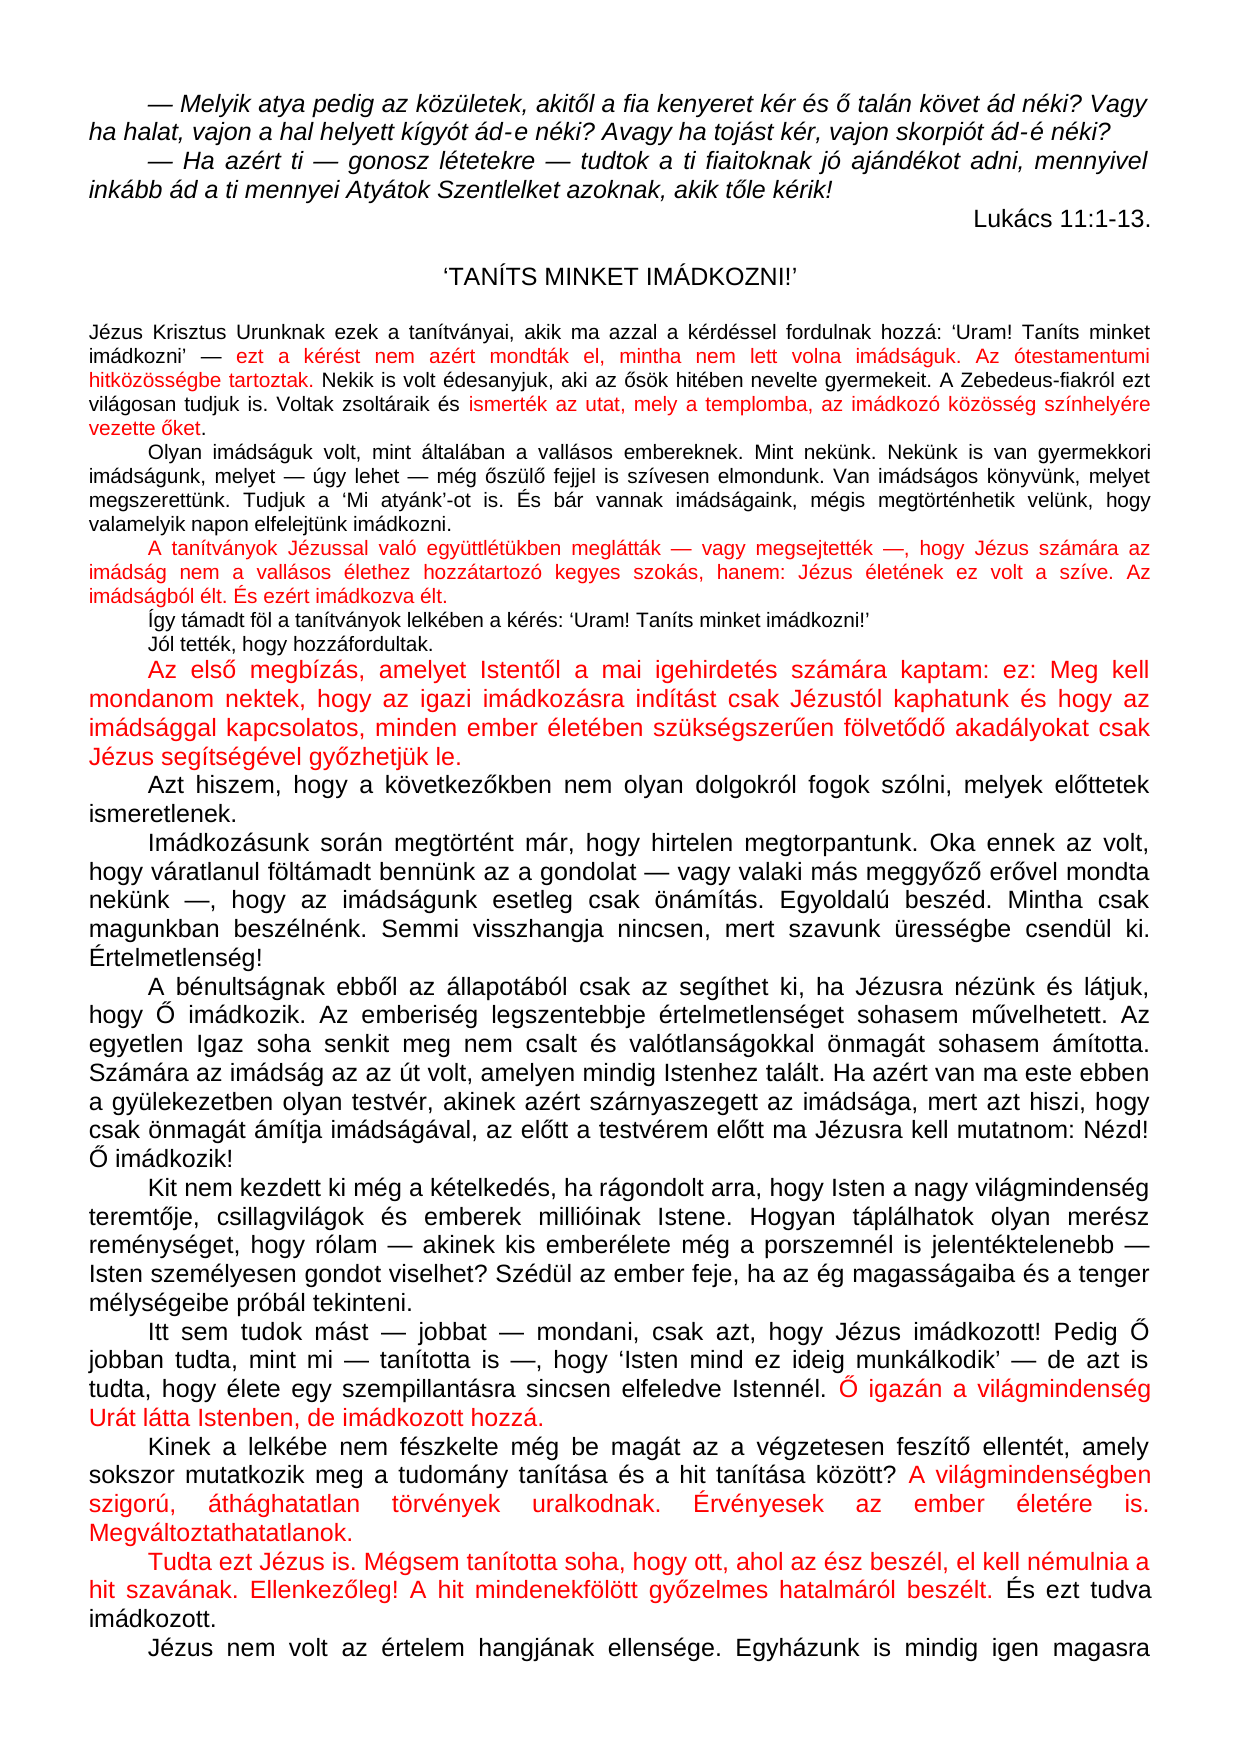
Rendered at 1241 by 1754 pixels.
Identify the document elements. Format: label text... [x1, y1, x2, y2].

text A tanítványok Jézussal való együttlétükben meglátták — vagy megsejtették —, hogy Jézus számára az imádság nem a vallásos élethez hozzátartozó kegyes szokás, hanem: Jézus életének ez volt a szíve. Az imádságból élt. És ezért imádkozva élt. [88, 536, 1152, 607]
text Kinek a lelkébe nem fészkelte még be magát az a végzetesen feszítő ellentét, amely sokszor mutatkozik meg a tudomány tanítása és a hit tanítása között? A világmindenségben szigorú, áthághatatlan törvények uralkodnak. Érvényesek az ember életére is. Megváltoztathatatlanok. [88, 1432, 1152, 1547]
text Lukács 11:1-13. [88, 203, 1152, 232]
text Jézus nem volt az értelem hangjának ellensége. Egyházunk is mindig igen magasra [88, 1633, 1152, 1662]
text Olyan imádságuk volt, mint általában a vallásos embereknek. Mint nekünk. Nekünk is van gyermekkori imádságunk, melyet — úgy lehet — még őszülő fejjel is szívesen elmondunk. Van imádságos könyvünk, melyet megszerettünk. Tudjuk a ‘Mi atyánk’-ot is. És bár vannak imádságaink, mégis megtörténhetik velünk, hogy valamelyik napon elfelejtünk imádkozni. [88, 440, 1152, 536]
text Itt sem tudok mást — jobbat — mondani, csak azt, hogy Jézus imádkozott! Pedig Ő jobban tudta, mint mi — tanította is —, hogy ‘Isten mind ez ideig munkálkodik’ — de azt is tudta, hogy élete egy szempillantásra sincsen elfeledve Istennél. Ő igazán a világmindenség Urát látta Istenben, de imádkozott hozzá. [88, 1317, 1152, 1432]
text Imádkozásunk során megtörtént már, hogy hirtelen megtorpantunk. Oka ennek az volt, hogy váratlanul föltámadt bennünk az a gondolat — vagy valaki más meggyőző erővel mondta nekünk —, hogy az imádságunk esetleg csak önámítás. Egyoldalú beszéd. Mintha csak magunkban beszélnénk. Semmi visszhangja nincsen, mert szavunk ürességbe csendül ki. Értelmetlenség! [88, 828, 1152, 972]
text ‘TANÍTS MINKET IMÁDKOZNI!’ [88, 262, 1152, 291]
text — Melyik atya pedig az közületek, akitől a fia kenyeret kér és ő talán követ ád néki? Vagy ha halat, vajon a hal helyett kígyót ád‑e néki? Avagy ha tojást kér, vajon skorpiót ád‑é néki? [88, 88, 1152, 146]
text Tudta ezt Jézus is. Mégsem tanította soha, hogy ott, ahol az ész beszél, el kell némulnia a hit szavának. Ellenkezőleg! A hit mindenekfölött győzelmes hatalmáról beszélt. És ezt tudva imádkozott. [88, 1547, 1152, 1633]
text Az első megbízás, amelyet Istentől a mai igehirdetés számára kaptam: ez: Meg kell mondanom nektek, hogy az igazi imádkozásra indítást csak Jézustól kaphatunk és hogy az imádsággal kapcsolatos, minden ember életében szükségszerűen fölvetődő akadályokat csak Jézus segítségével győzhetjük le. [88, 655, 1152, 770]
text Kit nem kezdett ki még a kételkedés, ha rágondolt arra, hogy Isten a nagy világmindenség teremtője, csillagvilágok és emberek millióinak Istene. Hogyan táplálhatok olyan merész reménységet, hogy rólam — akinek kis emberélete még a porszemnél is jelentéktelenebb — Isten személyesen gondot viselhet? Szédül az ember feje, ha az ég magasságaiba és a tenger mélységeibe próbál tekinteni. [88, 1173, 1152, 1317]
text Így támadt föl a tanítványok lelkében a kérés: ‘Uram! Taníts minket imádkozni!’ [88, 607, 1152, 631]
text Azt hiszem, hogy a következőkben nem olyan dolgokról fogok szólni, melyek előttetek ismeretlenek. [88, 770, 1152, 828]
text Jól tették, hogy hozzáfordultak. [88, 631, 1152, 655]
text Jézus Krisztus Urunknak ezek a tanítványai, akik ma azzal a kérdéssel fordulnak hozzá: ‘Uram! Taníts minket imádkozni’ — ezt a kérést nem azért mondták el, mintha nem lett volna imádságuk. Az ótestamentumi hitközösségbe tartoztak. Nekik is volt édesanyjuk, aki az ősök hitében nevelte gyermekeit. A Zebedeus-fiakról ezt világosan tudjuk is. Voltak zsoltáraik és ismerték az utat, mely a templomba, az imádkozó közösség színhelyére vezette őket. [88, 320, 1152, 440]
text — Ha azért ti — gonosz létetekre — tudtok a ti fiaitoknak jó ajándékot adni, mennyivel inkább ád a ti mennyei Atyátok Szentlelket azoknak, akik tőle kérik! [88, 146, 1152, 203]
text A bénultságnak ebből az állapotából csak az segíthet ki, ha Jézusra nézünk és látjuk, hogy Ő imádkozik. Az emberiség legszentebbje értelmetlenséget sohasem művelhetett. Az egyetlen Igaz soha senkit meg nem csalt és valótlanságokkal önmagát sohasem ámította. Számára az imádság az az út volt, amelyen mindig Istenhez talált. Ha azért van ma este ebben a gyülekezetben olyan testvér, akinek azért szárnyaszegett az imádsága, mert azt hiszi, hogy csak önmagát ámítja imádságával, az előtt a testvérem előtt ma Jézusra kell mutatnom: Nézd! Ő imádkozik! [88, 972, 1152, 1173]
